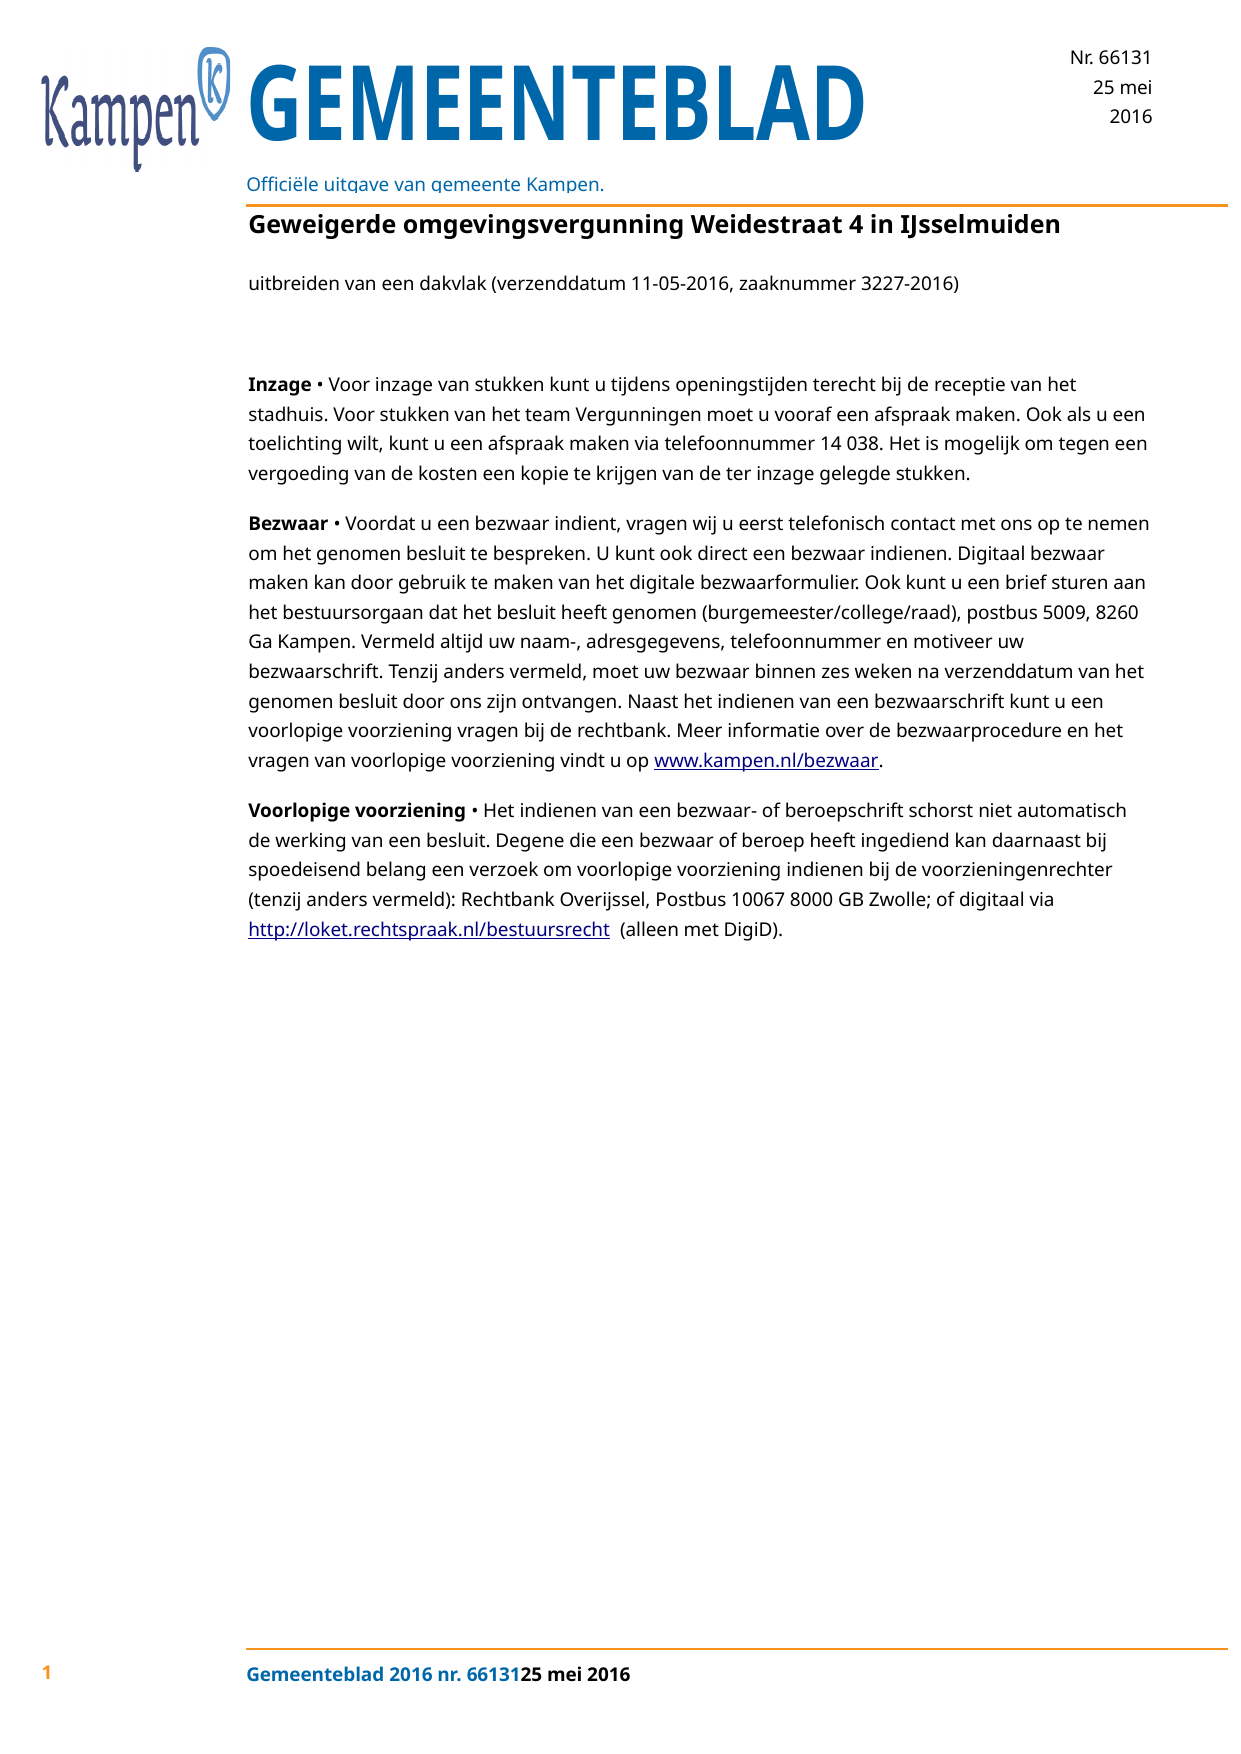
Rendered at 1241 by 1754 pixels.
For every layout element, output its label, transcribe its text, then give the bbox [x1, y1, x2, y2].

text Geweigerde omgevingsvergunning Weidestraat 4 in IJsselmuiden [248, 207, 1152, 241]
text Voorlopige voorziening • Het indienen van een bezwaar- of beroepschrift schorst niet automatisch de werking van een besluit. Degene die een bezwaar of beroep heeft ingediend kan daarnaast bij spoedeisend belang een verzoek om voorlopige voorziening indienen bij de voorzieningenrechter (tenzij anders vermeld): Rechtbank Overijssel, Postbus 10067 8000 GB Zwolle; of digitaal via http://loket.rechtspraak.nl/bestuursrecht (alleen met DigiD). [248, 797, 1152, 941]
picture [41, 47, 231, 172]
text uitbreiden van een dakvlak (verzenddatum 11-05-2016, zaaknummer 3227-2016) [248, 270, 1152, 296]
text Bezwaar • Voordat u een bezwaar indient, vragen wij u eerst telefonisch contact met ons op te nemen om het genomen besluit te bespreken. U kunt ook direct een bezwaar indienen. Digitaal bezwaar maken kan door gebruik te maken van het digitale bezwaarformulier. Ook kunt u een brief sturen aan het bestuursorgaan dat het besluit heeft genomen (burgemeester/college/raad), postbus 5009, 8260 Ga Kampen. Vermeld altijd uw naam-, adresgegevens, telefoonnummer en motiveer uw bezwaarschrift. Tenzij anders vermeld, moet uw bezwaar binnen zes weken na verzenddatum van het genomen besluit door ons zijn ontvangen. Naast het indienen van een bezwaarschrift kunt u een voorlopige voorziening vragen bij de rechtbank. Meer informatie over de bezwaarprocedure en het vragen van voorlopige voorziening vindt u op www.kampen.nl/bezwaar. [248, 510, 1152, 773]
text Inzage • Voor inzage van stukken kunt u tijdens openingstijden terecht bij de receptie van het stadhuis. Voor stukken van het team Vergunningen moet u vooraf een afspraak maken. Ook als u een toelichting wilt, kunt u een afspraak maken via telefoonnummer 14 038. Het is mogelijk om tegen een vergoeding van de kosten een kopie te krijgen van de ter inzage gelegde stukken. [248, 371, 1152, 486]
